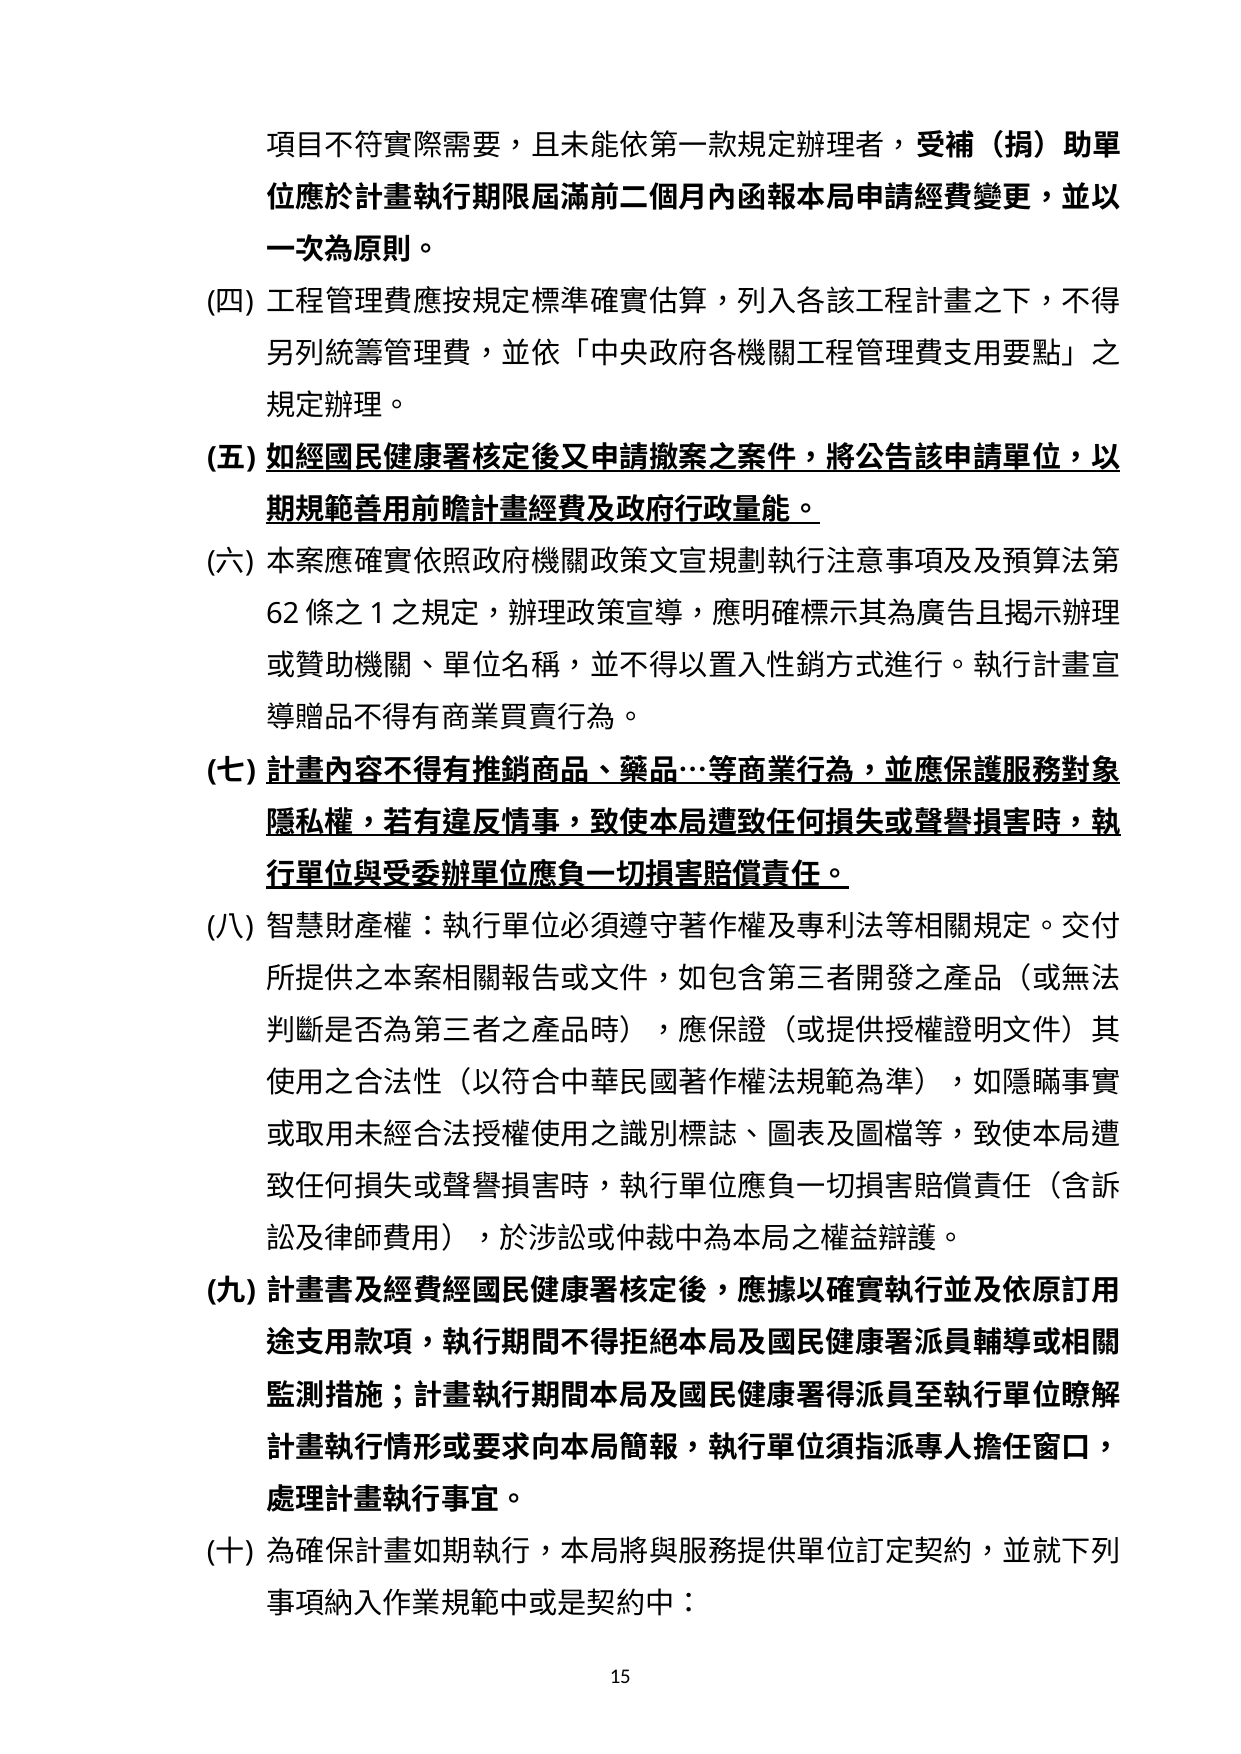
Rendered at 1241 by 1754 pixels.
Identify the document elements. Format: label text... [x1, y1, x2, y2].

list 本案應確實依照政府機關政策文宣規劃執行注意事項及及預算法第62條之1之規定，辦理政策宣導，應明確標示其為廣告且揭示辦理或贊助機關、單位名稱，並不得以置入性銷方式進行。執行計畫宣導贈品不得有商業買賣行為。 [207, 530, 1122, 738]
list 項目不符實際需要，且未能依第一款規定辦理者，受補（捐）助單位應於計畫執行期限屆滿前二個月內函報本局申請經費變更，並以一次為原則。 [207, 113, 1122, 269]
list 智慧財產權：執行單位必須遵守著作權及專利法等相關規定。交付所提供之本案相關報告或文件，如包含第三者開發之產品（或無法判斷是否為第三者之產品時），應保證（或提供授權證明文件）其使用之合法性（以符合中華民國著作權法規範為準），如隱瞞事實或取用未經合法授權使用之識別標誌、圖表及圖檔等，致使本局遭致任何損失或聲譽損害時，執行單位應負一切損害賠償責任（含訴訟及律師費用），於涉訟或仲裁中為本局之權益辯護。 [207, 894, 1122, 1259]
list 工程管理費應按規定標準確實估算，列入各該工程計畫之下，不得另列統籌管理費，並依「中央政府各機關工程管理費支用要點」之規定辦理。 [207, 269, 1122, 426]
list 計畫內容不得有推銷商品、藥品…等商業行為，並應保護服務對象隱私權，若有違反情事，致使本局遭致任何損失或聲譽損害時，執行單位與受委辦單位應負一切損害賠償責任。 [207, 738, 1122, 894]
list 計畫書及經費經國民健康署核定後，應據以確實執行並及依原訂用途支用款項，執行期間不得拒絕本局及國民健康署派員輔導或相關監測措施；計畫執行期間本局及國民健康署得派員至執行單位瞭解計畫執行情形或要求向本局簡報，執行單位須指派專人擔任窗口，處理計畫執行事宜。 [207, 1259, 1122, 1519]
list 為確保計畫如期執行，本局將與服務提供單位訂定契約，並就下列事項納入作業規範中或是契約中： [207, 1519, 1122, 1624]
list 如經國民健康署核定後又申請撤案之案件，將公告該申請單位，以期規範善用前瞻計畫經費及政府行政量能。 [207, 426, 1122, 530]
